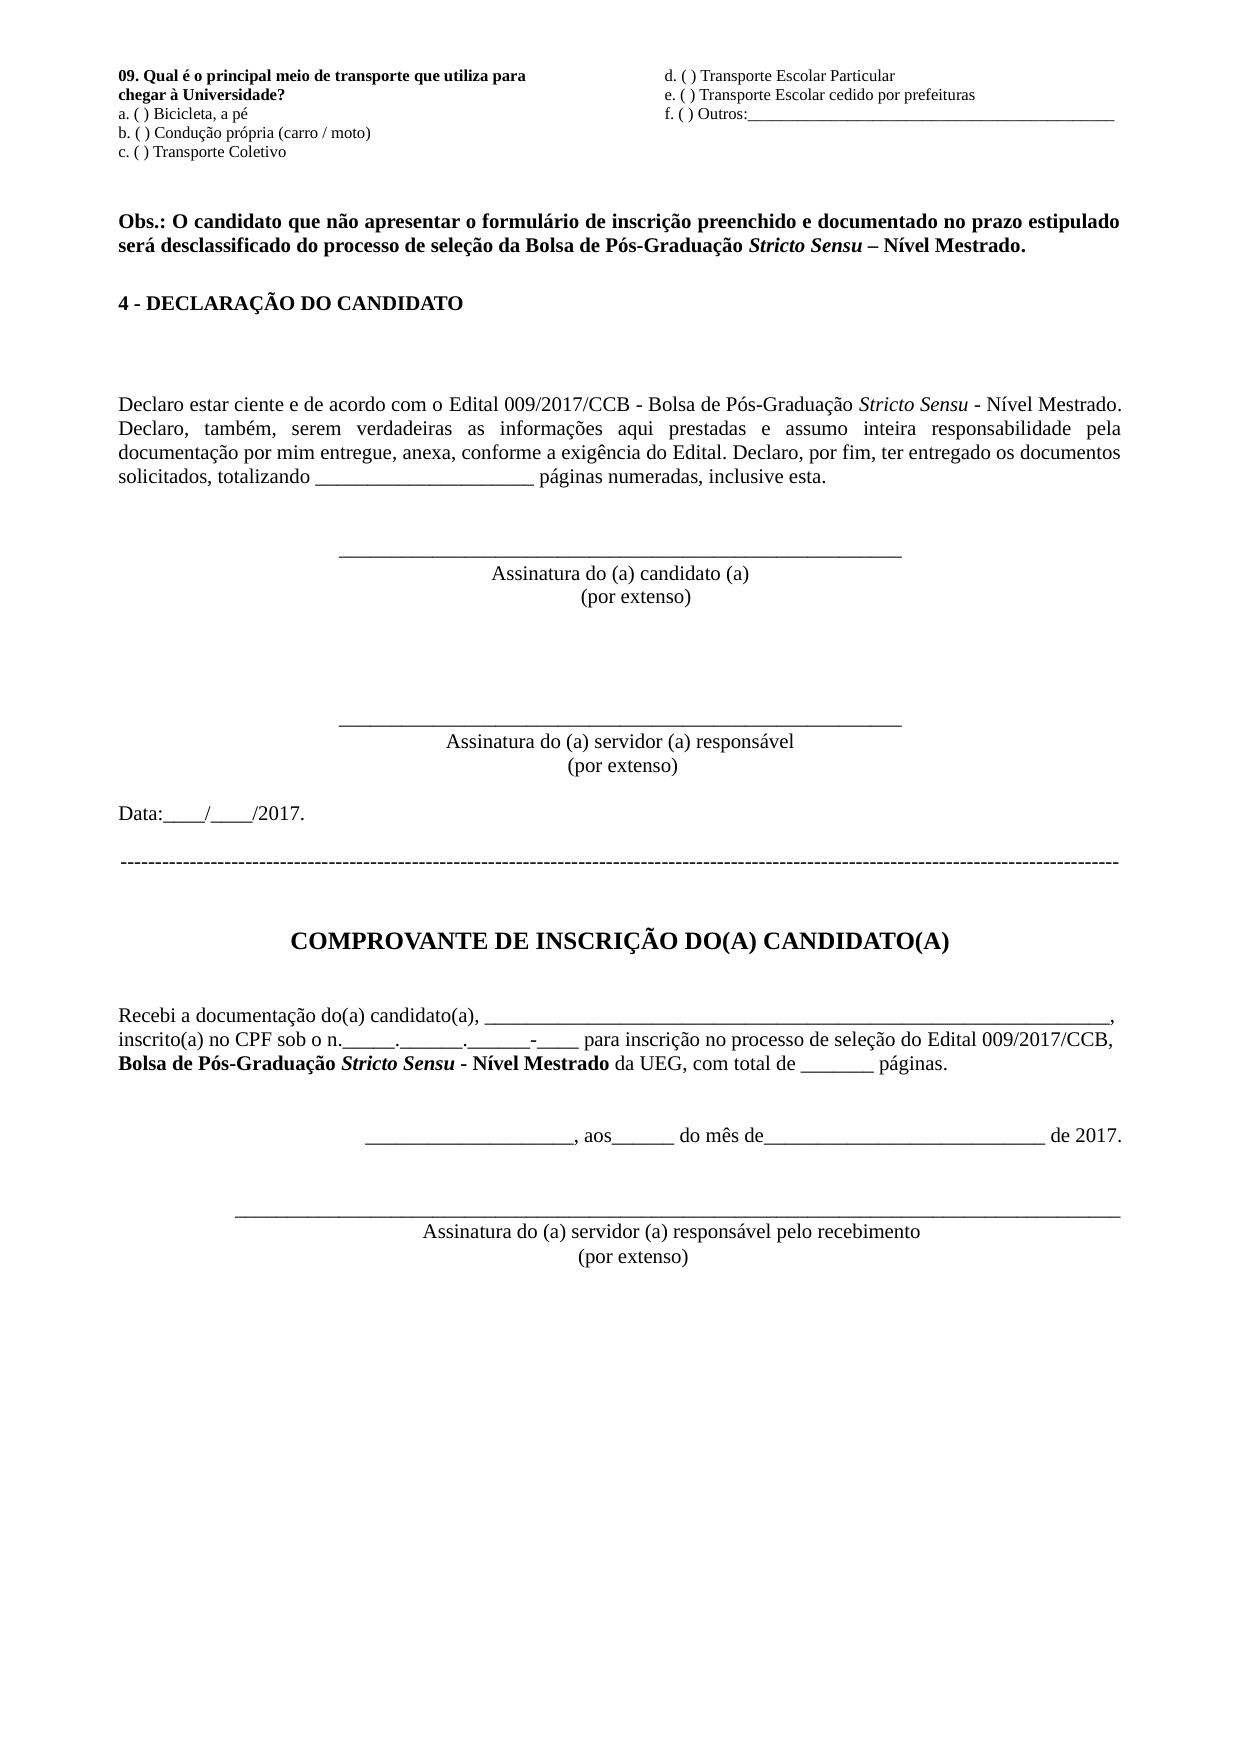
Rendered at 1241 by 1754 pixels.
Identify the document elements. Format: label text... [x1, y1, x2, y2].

text f. ( ) Outros:____________________________________________ [664, 104, 1122, 123]
text (por extenso) [118, 584, 1122, 608]
text ______________________________________________________ [118, 536, 1122, 560]
text Assinatura do (a) servidor (a) responsável [118, 729, 1122, 753]
text 09. Qual é o principal meio de transporte que utiliza para chegar à Universidade? [118, 66, 576, 104]
text a. ( ) Bicicleta, a pé [118, 104, 576, 123]
text b. ( ) Condução própria (carro / moto) [118, 123, 576, 142]
text Assinatura do (a) candidato (a) [118, 560, 1122, 584]
text COMPROVANTE DE INSCRIÇÃO DO(A) CANDIDATO(A) [118, 926, 1122, 955]
text _____________________________________________________________________________________ [118, 1195, 1122, 1219]
text c. ( ) Transporte Coletivo [118, 142, 576, 161]
text ______________________________________________________ [118, 705, 1122, 729]
text (por extenso) [118, 1243, 1122, 1268]
text Recebi a documentação do(a) candidato(a), ____________________________________________________________, inscrito(a) no CPF sob o n._____.______.______-____ para inscrição no processo de seleção do Edital 009/2017/CCB, Bolsa de Pós-Graduação Stricto Sensu - Nível Mestrado da UEG, com total de _______ páginas. [118, 1003, 1122, 1075]
text Data:____/____/2017. [118, 801, 1122, 825]
text e. ( ) Transporte Escolar cedido por prefeituras [664, 85, 1122, 104]
text (por extenso) [118, 753, 1122, 777]
text ------------------------------------------------------------------------------------------------------------------------------------------------ [118, 849, 1122, 873]
text d. ( ) Transporte Escolar Particular [664, 66, 1122, 85]
text Assinatura do (a) servidor (a) responsável pelo recebimento [118, 1219, 1122, 1243]
text Obs.: O candidato que não apresentar o formulário de inscrição preenchido e documentado no prazo estipulado será desclassificado do processo de seleção da Bolsa de Pós-Graduação Stricto Sensu – Nível Mestrado. [118, 209, 1122, 257]
text 4 - DECLARAÇÃO DO CANDIDATO [118, 291, 1122, 315]
text ____________________, aos______ do mês de___________________________ de 2017. [118, 1123, 1122, 1147]
text Declaro estar ciente e de acordo com o Edital 009/2017/CCB - Bolsa de Pós-Graduação Stricto Sensu - Nível Mestrado. Declaro, também, serem verdadeiras as informações aqui prestadas e assumo inteira responsabilidade pela documentação por mim entregue, anexa, conforme a exigência do Edital. Declaro, por fim, ter entregado os documentos solicitados, totalizando _____________________ páginas numeradas, inclusive esta. [118, 392, 1122, 488]
